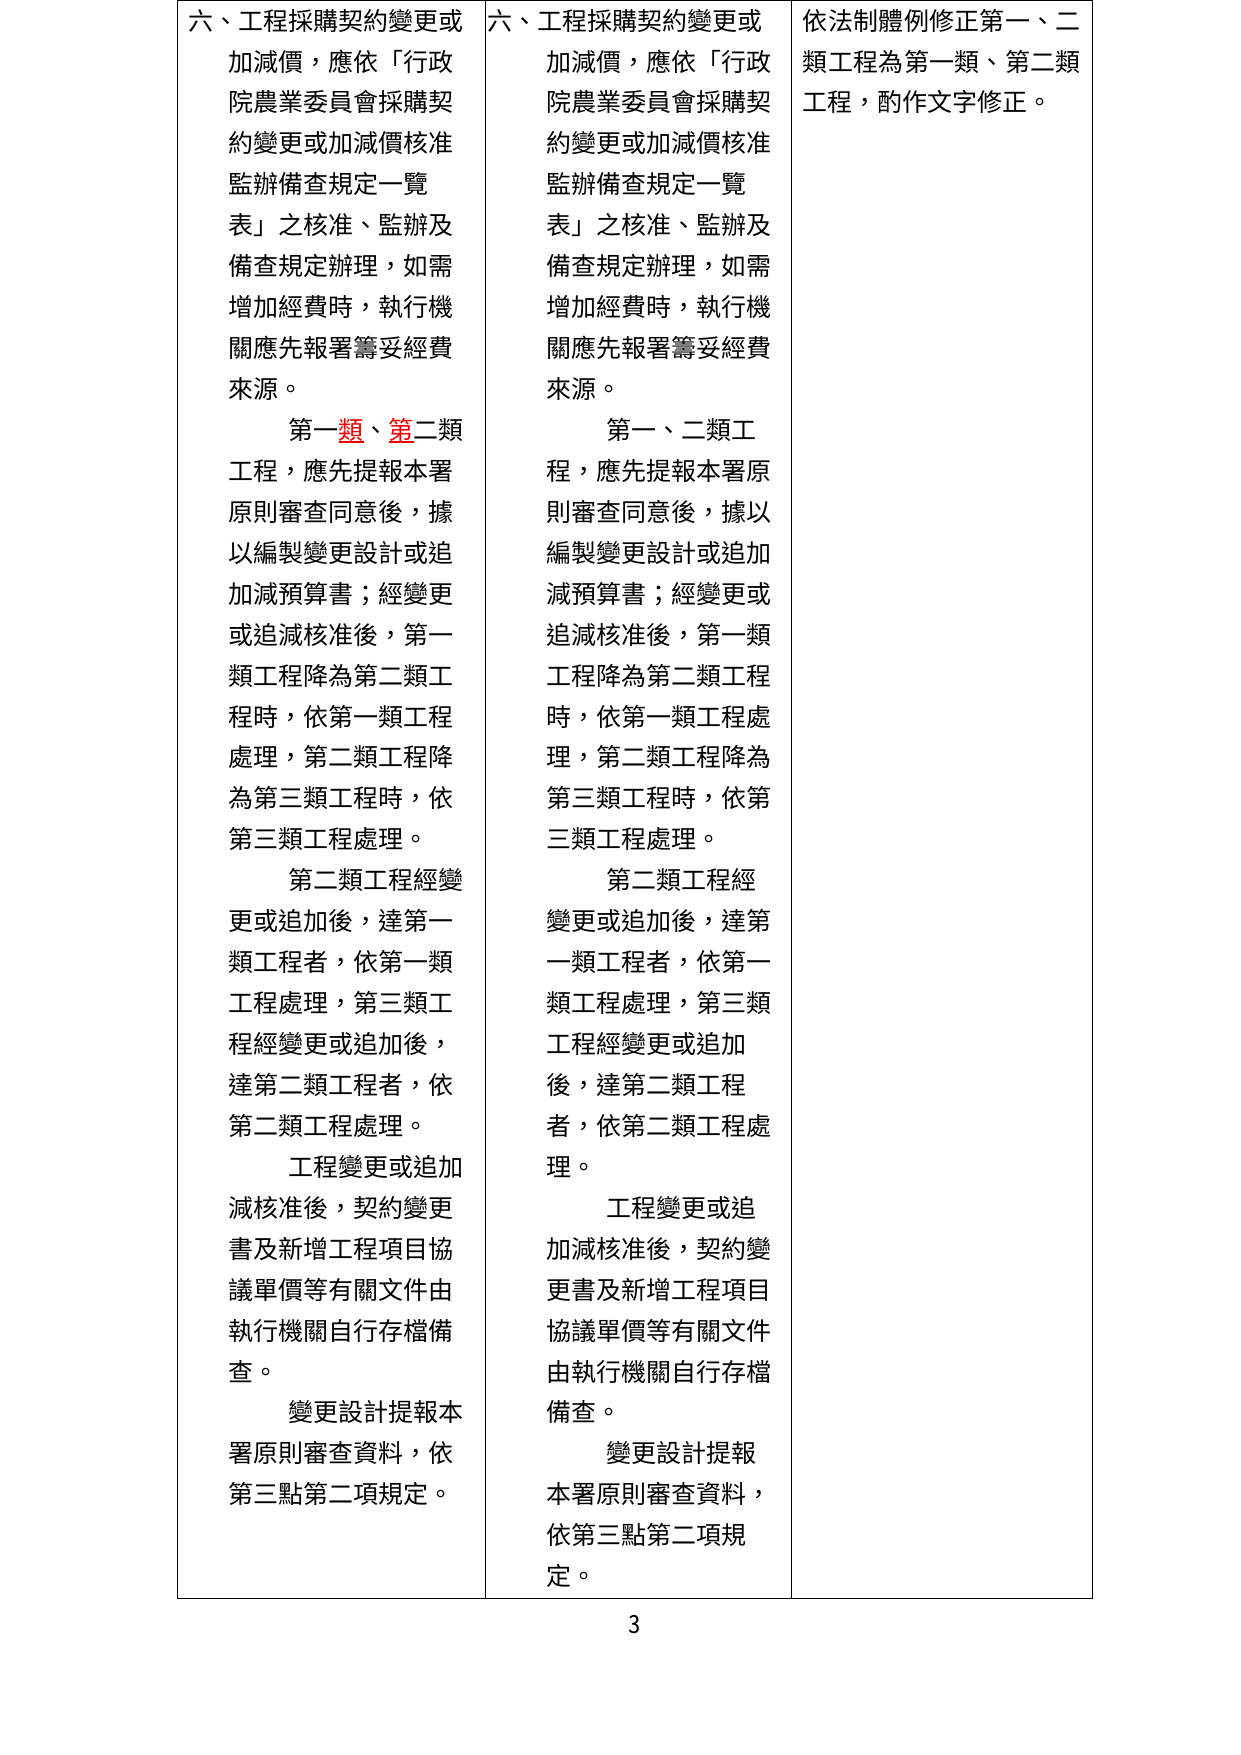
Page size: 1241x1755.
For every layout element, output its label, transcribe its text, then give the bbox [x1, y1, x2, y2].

table_cell 六、工程採購契約變更或加減價，應依「行政院農業委員會採購契約變更或加減價核准監辦備查規定一覽表」之核准、監辦及備查規定辦理，如需增加經費時，執行機關應先報署籌妥經費來源。 第一類、第二類工程，應先提報本署原則審查同意後，據以編製變更設計或追加減預算書；經變更或追減核准後，第一類工程降為第二類工程時，依第一類工程處理，第二類工程降為第三類工程時，依第三類工程處理。 第二類工程經變更或追加後，達第一類工程者，依第一類工程處理，第三類工程經變更或追加後，達第二類工程者，依第二類工程處理。 工程變更或追加減核准後，契約變更書及新增工程項目協議單價等有關文件由執行機關自行存檔備查。 變更設計提報本署原則審查資料，依第三點第二項規定。 [178, 1, 485, 1598]
table_cell 依法制體例修正第一、二類工程為第一類、第二類工程，酌作文字修正。 [792, 1, 1092, 1598]
table_cell 六、工程採購契約變更或加減價，應依「行政院農業委員會採購契約變更或加減價核准監辦備查規定一覽表」之核准、監辦及備查規定辦理，如需增加經費時，執行機關應先報署籌妥經費來源。 第一、二類工程，應先提報本署原則審查同意後，據以編製變更設計或追加減預算書；經變更或追減核准後，第一類工程降為第二類工程時，依第一類工程處理，第二類工程降為第三類工程時，依第三類工程處理。 第二類工程經變更或追加後，達第一類工程者，依第一類工程處理，第三類工程經變更或追加後，達第二類工程者，依第二類工程處理。 工程變更或追加減核准後，契約變更書及新增工程項目協議單價等有關文件由執行機關自行存檔備查。 變更設計提報本署原則審查資料，依第三點第二項規定。 [486, 1, 791, 1598]
